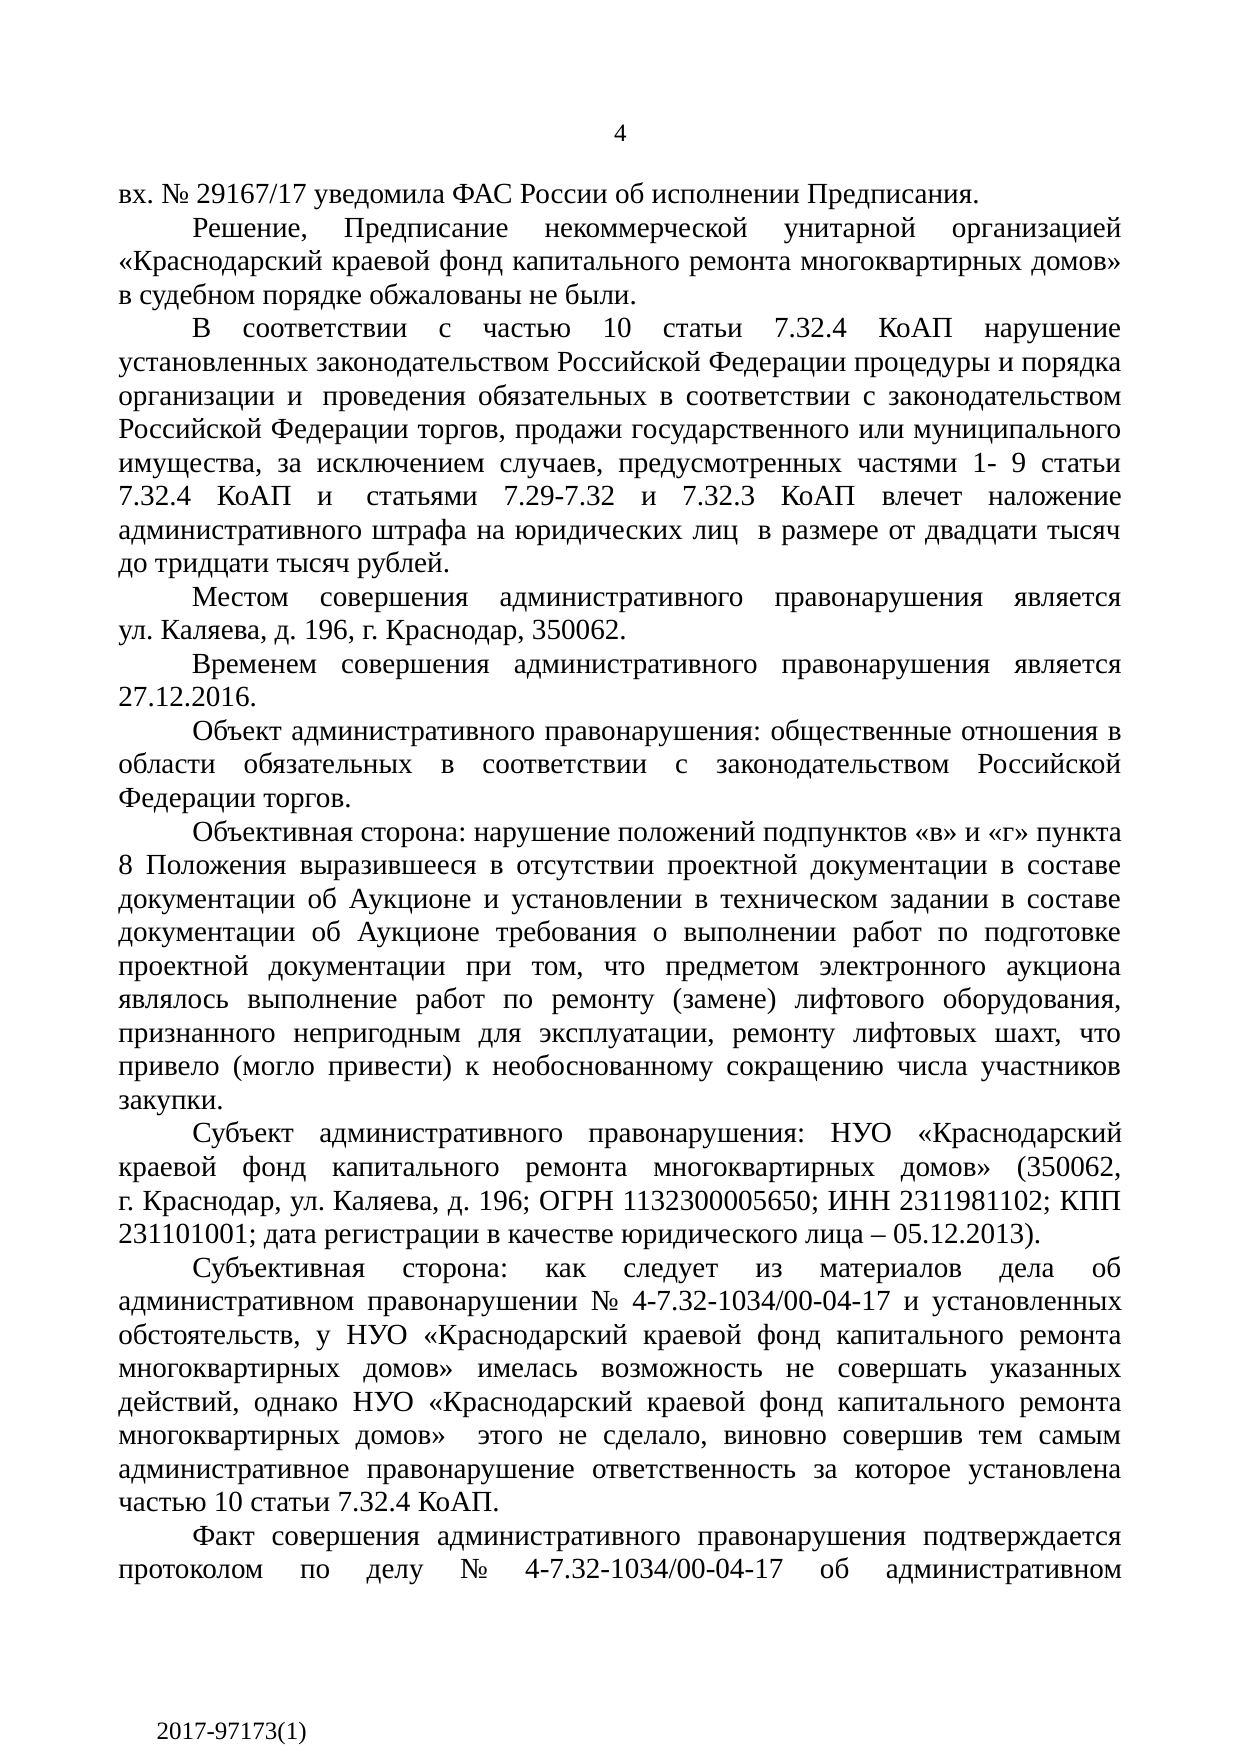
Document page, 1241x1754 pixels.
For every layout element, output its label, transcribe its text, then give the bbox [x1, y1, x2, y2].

text Временем совершения административного правонарушения является 27.12.2016. [118, 646, 1122, 713]
text Субъект административного правонарушения: НУО «Краснодарский краевой фонд капитального ремонта многоквартирных домов» (350062, г. Краснодар, ул. Каляева, д. 196; ОГРН 1132300005650; ИНН 2311981102; КПП 231101001; дата регистрации в качестве юридического лица – 05.12.2013). [118, 1116, 1122, 1250]
text Факт совершения административного правонарушения подтверждается протоколом по делу № 4-7.32-1034/00-04-17 об административном [118, 1518, 1122, 1585]
text вх. № 29167/17 уведомила ФАС России об исполнении Предписания. [118, 176, 1122, 210]
text Объективная сторона: нарушение положений подпунктов «в» и «г» пункта 8 Положения выразившееся в отсутствии проектной документации в составе документации об Аукционе и установлении в техническом задании в составе документации об Аукционе требования о выполнении работ по подготовке проектной документации при том, что предметом электронного аукциона являлось выполнение работ по ремонту (замене) лифтового оборудования, признанного непригодным для эксплуатации, ремонту лифтовых шахт, что привело (могло привести) к необоснованному сокращению числа участников закупки. [118, 814, 1122, 1116]
text Объект административного правонарушения: общественные отношения в области обязательных в соответствии с законодательством Российской Федерации торгов. [118, 713, 1122, 814]
text Решение, Предписание некоммерческой унитарной организацией «Краснодарский краевой фонд капитального ремонта многоквартирных домов» в судебном порядке обжалованы не были. [118, 210, 1122, 311]
text Местом совершения административного правонарушения является ул. Каляева, д. 196, г. Краснодар, 350062. [118, 579, 1122, 646]
text Субъективная сторона: как следует из материалов дела об административном правонарушении № 4-7.32-1034/00-04-17 и установленных обстоятельств, у НУО «Краснодарский краевой фонд капитального ремонта многоквартирных домов» имелась возможность не совершать указанных действий, однако НУО «Краснодарский краевой фонд капитального ремонта многоквартирных домов» этого не сделало, виновно совершив тем самым административное правонарушение ответственность за которое установлена частью 10 статьи 7.32.4 КоАП. [118, 1250, 1122, 1518]
text В соответствии с частью 10 статьи 7.32.4 КоАП нарушение установленных законодательством Российской Федерации процедуры и порядка организации и проведения обязательных в соответствии с законодательством Российской Федерации торгов, продажи государственного или муниципального имущества, за исключением случаев, предусмотренных частями 1- 9 статьи 7.32.4 КоАП и статьями 7.29-7.32 и 7.32.3 КоАП влечет наложение административного штрафа на юридических лиц в размере от двадцати тысяч до тридцати тысяч рублей. [118, 311, 1122, 579]
